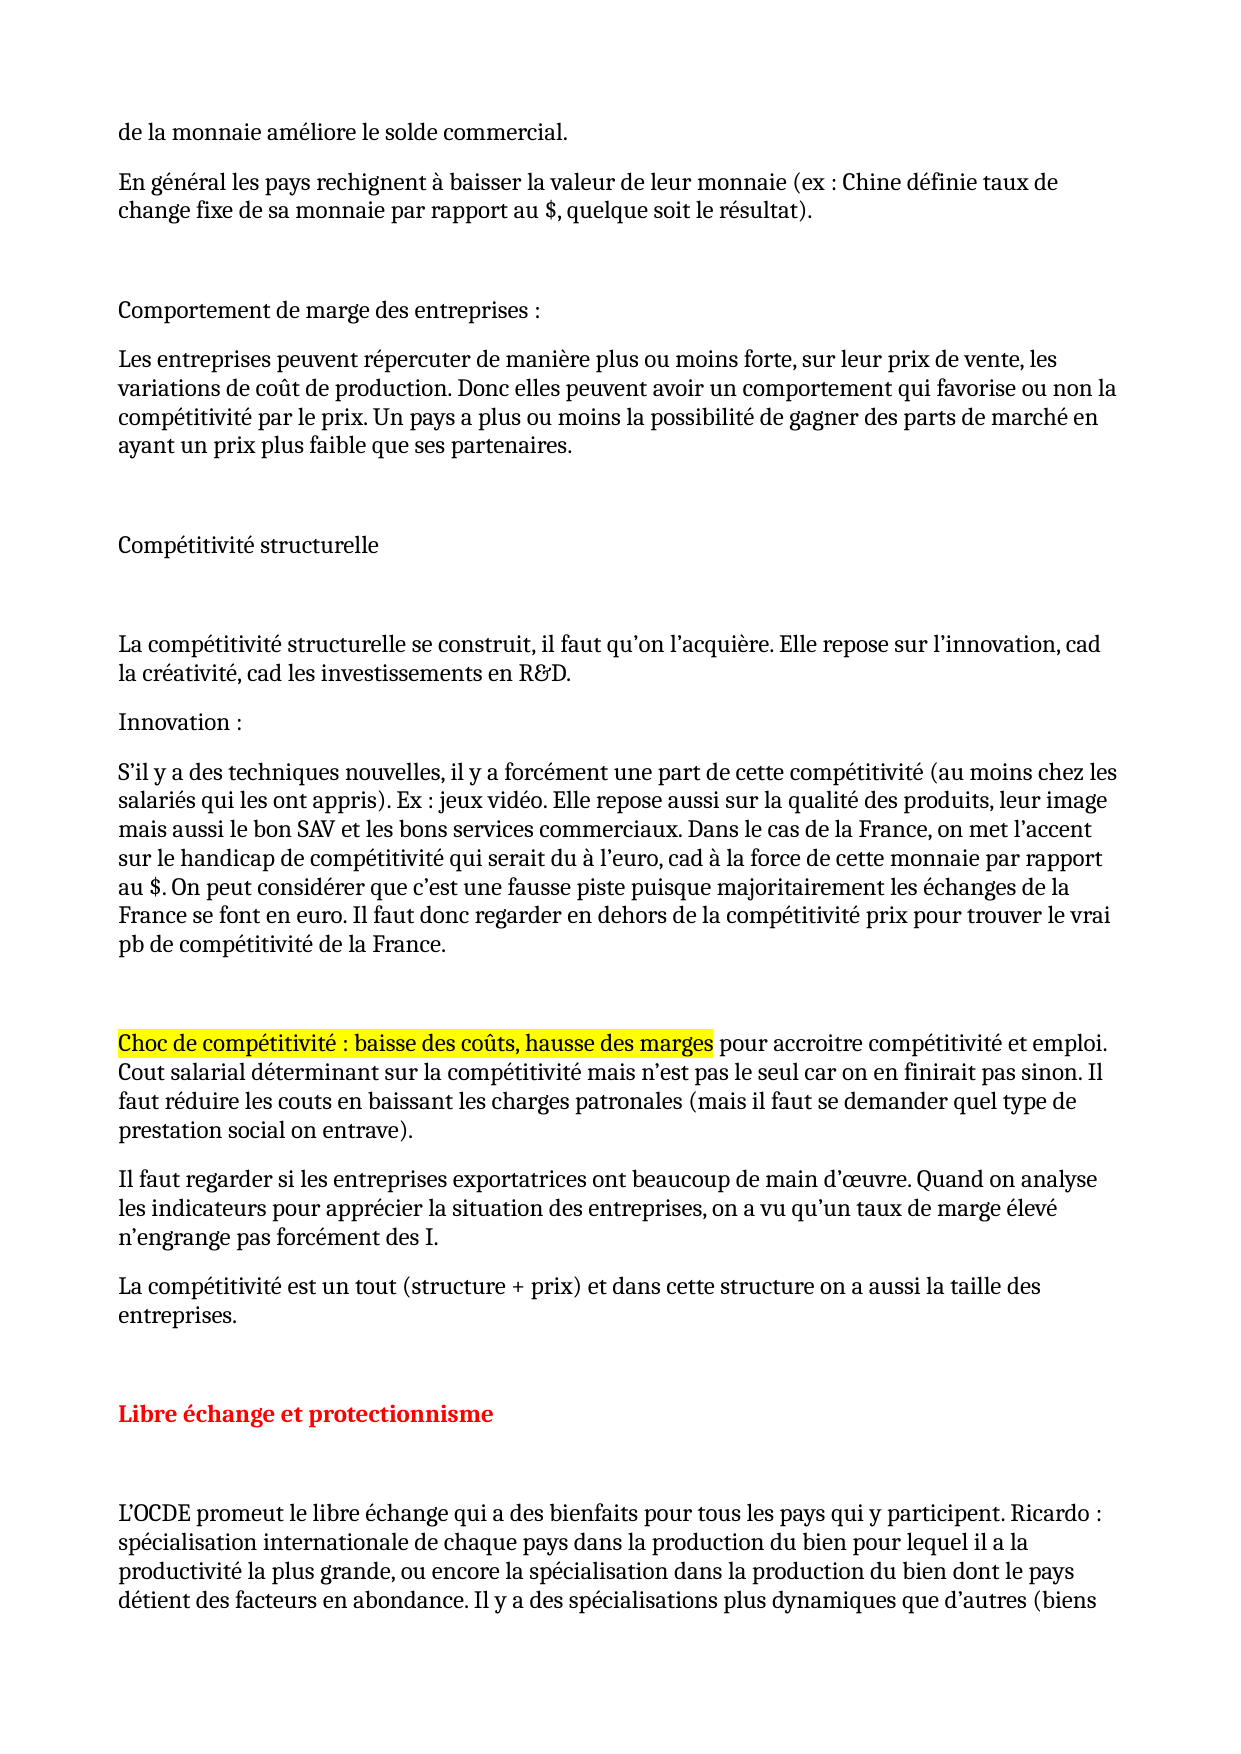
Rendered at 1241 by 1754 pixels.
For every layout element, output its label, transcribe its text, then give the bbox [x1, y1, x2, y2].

list Il faut regarder si les entreprises exportatrices ont beaucoup de main d’œuvre. Quand on analyse les indicateurs pour apprécier la situation des entreprises, on a vu qu’un taux de marge élevé n’engrange pas forcément des I. [118, 1165, 1122, 1251]
list S’il y a des techniques nouvelles, il y a forcément une part de cette compétitivité (au moins chez les salariés qui les ont appris). Ex : jeux vidéo. Elle repose aussi sur la qualité des produits, leur image mais aussi le bon SAV et les bons services commerciaux. Dans le cas de la France, on met l’accent sur le handicap de compétitivité qui serait du à l’euro, cad à la force de cette monnaie par rapport au $. On peut considérer que c’est une fausse piste puisque majoritairement les échanges de la France se font en euro. Il faut donc regarder en dehors de la compétitivité prix pour trouver le vrai pb de compétitivité de la France. [118, 758, 1122, 959]
list Libre échange et protectionnisme [118, 1400, 1122, 1429]
list La compétitivité est un tout (structure + prix) et dans cette structure on a aussi la taille des entreprises. [118, 1272, 1122, 1330]
list Compétitivité structurelle [118, 531, 1122, 559]
list Choc de compétitivité : baisse des coûts, hausse des marges pour accroitre compétitivité et emploi. Cout salarial déterminant sur la compétitivité mais n’est pas le seul car on en finirait pas sinon. Il faut réduire les couts en baissant les charges patronales (mais il faut se demander quel type de prestation social on entrave). [118, 1029, 1122, 1144]
list Les entreprises peuvent répercuter de manière plus ou moins forte, sur leur prix de vente, les variations de coût de production. Donc elles peuvent avoir un comportement qui favorise ou non la compétitivité par le prix. Un pays a plus ou moins la possibilité de gagner des parts de marché en ayant un prix plus faible que ses partenaires. [118, 345, 1122, 460]
list L’OCDE promeut le libre échange qui a des bienfaits pour tous les pays qui y participent. Ricardo : spécialisation internationale de chaque pays dans la production du bien pour lequel il a la productivité la plus grande, ou encore la spécialisation dans la production du bien dont le pays détient des facteurs en abondance. Il y a des spécialisations plus dynamiques que d’autres (biens [118, 1499, 1122, 1614]
list de la monnaie améliore le solde commercial. [118, 118, 1122, 147]
list La compétitivité structurelle se construit, il faut qu’on l’acquière. Elle repose sur l’innovation, cad la créativité, cad les investissements en R&D. [118, 630, 1122, 687]
list En général les pays rechignent à baisser la valeur de leur monnaie (ex : Chine définie taux de change fixe de sa monnaie par rapport au $, quelque soit le résultat). [118, 168, 1122, 225]
list Innovation : [118, 708, 1122, 737]
list Comportement de marge des entreprises : [118, 296, 1122, 324]
